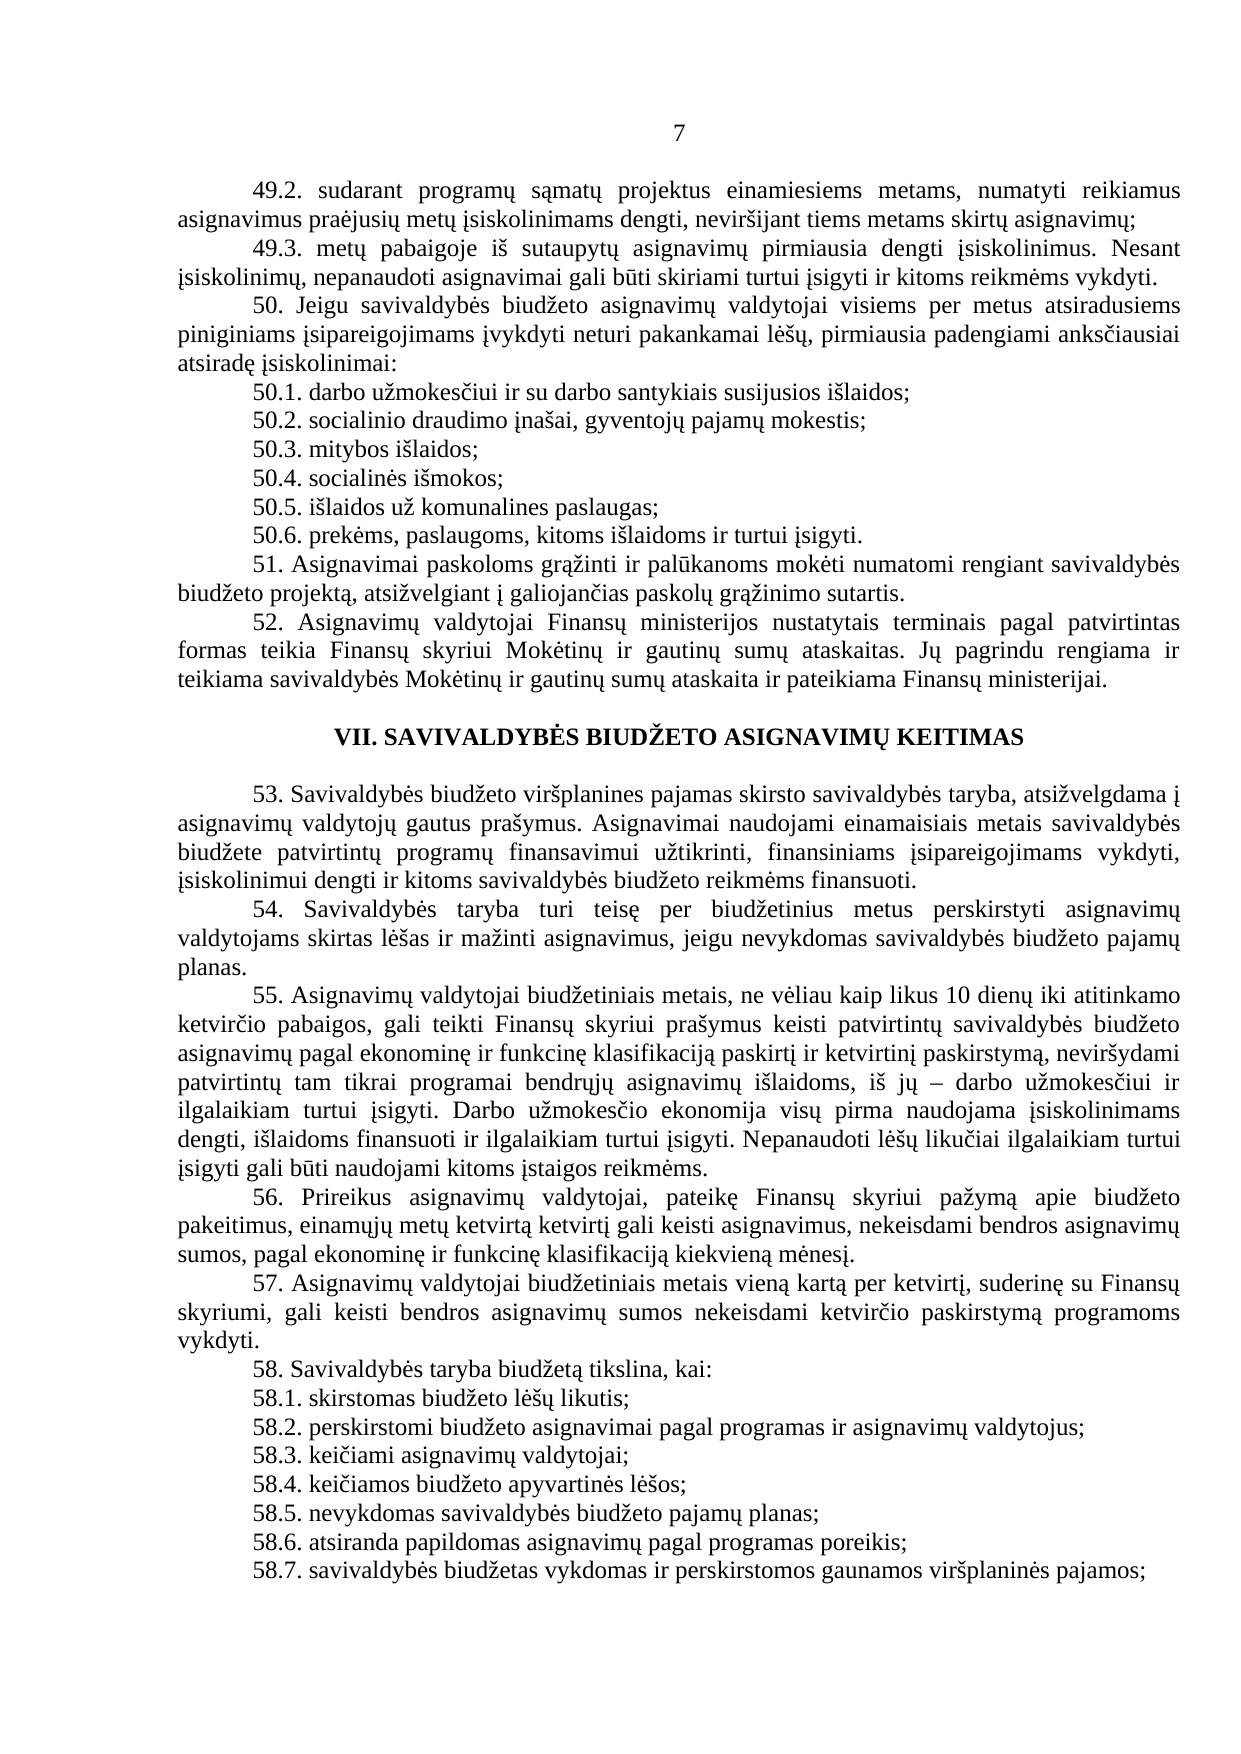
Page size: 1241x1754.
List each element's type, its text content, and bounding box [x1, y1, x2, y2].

text 56. Prireikus asignavimų valdytojai, pateikę Finansų skyriui pažymą apie biudžeto pakeitimus, einamųjų metų ketvirtą ketvirtį gali keisti asignavimus, nekeisdami bendros asignavimų sumos, pagal ekonominę ir funkcinę klasifikaciją kiekvieną mėnesį. [177, 1182, 1181, 1268]
text 58.4. keičiamos biudžeto apyvartinės lėšos; [177, 1469, 1181, 1498]
text 58.1. skirstomas biudžeto lėšų likutis; [177, 1383, 1181, 1412]
text 58.5. nevykdomas savivaldybės biudžeto pajamų planas; [177, 1498, 1181, 1527]
text 58.2. perskirstomi biudžeto asignavimai pagal programas ir asignavimų valdytojus; [177, 1412, 1181, 1441]
text 50.4. socialinės išmokos; [177, 463, 1181, 492]
text VII. SAVIVALDYBĖS BIUDŽETO ASIGNAVIMŲ KEITIMAS [177, 722, 1181, 751]
text 50.6. prekėms, paslaugoms, kitoms išlaidoms ir turtui įsigyti. [177, 521, 1181, 549]
text 53. Savivaldybės biudžeto viršplanines pajamas skirsto savivaldybės taryba, atsižvelgdama į asignavimų valdytojų gautus prašymus. Asignavimai naudojami einamaisiais metais savivaldybės biudžete patvirtintų programų finansavimui užtikrinti, finansiniams įsipareigojimams vykdyti, įsiskolinimui dengti ir kitoms savivaldybės biudžeto reikmėms finansuoti. [177, 779, 1181, 894]
text 58.7. savivaldybės biudžetas vykdomas ir perskirstomos gaunamos viršplaninės pajamos; [177, 1556, 1181, 1584]
text 50.3. mitybos išlaidos; [177, 434, 1181, 463]
text 55. Asignavimų valdytojai biudžetiniais metais, ne vėliau kaip likus 10 dienų iki atitinkamo ketvirčio pabaigos, gali teikti Finansų skyriui prašymus keisti patvirtintų savivaldybės biudžeto asignavimų pagal ekonominę ir funkcinę klasifikaciją paskirtį ir ketvirtinį paskirstymą, neviršydami patvirtintų tam tikrai programai bendrųjų asignavimų išlaidoms, iš jų – darbo užmokesčiui ir ilgalaikiam turtui įsigyti. Darbo užmokesčio ekonomija visų pirma naudojama įsiskolinimams dengti, išlaidoms finansuoti ir ilgalaikiam turtui įsigyti. Nepanaudoti lėšų likučiai ilgalaikiam turtui įsigyti gali būti naudojami kitoms įstaigos reikmėms. [177, 981, 1181, 1182]
text 58. Savivaldybės taryba biudžetą tikslina, kai: [177, 1354, 1181, 1383]
text 49.2. sudarant programų sąmatų projektus einamiesiems metams, numatyti reikiamus asignavimus praėjusių metų įsiskolinimams dengti, neviršijant tiems metams skirtų asignavimų; [177, 176, 1181, 233]
text 54. Savivaldybės taryba turi teisę per biudžetinius metus perskirstyti asignavimų valdytojams skirtas lėšas ir mažinti asignavimus, jeigu nevykdomas savivaldybės biudžeto pajamų planas. [177, 894, 1181, 981]
text 50.2. socialinio draudimo įnašai, gyventojų pajamų mokestis; [177, 406, 1181, 434]
text 50.5. išlaidos už komunalines paslaugas; [177, 492, 1181, 521]
text 52. Asignavimų valdytojai Finansų ministerijos nustatytais terminais pagal patvirtintas formas teikia Finansų skyriui Mokėtinų ir gautinų sumų ataskaitas. Jų pagrindu rengiama ir teikiama savivaldybės Mokėtinų ir gautinų sumų ataskaita ir pateikiama Finansų ministerijai. [177, 607, 1181, 693]
text 49.3. metų pabaigoje iš sutaupytų asignavimų pirmiausia dengti įsiskolinimus. Nesant įsiskolinimų, nepanaudoti asignavimai gali būti skiriami turtui įsigyti ir kitoms reikmėms vykdyti. [177, 233, 1181, 291]
text 50. Jeigu savivaldybės biudžeto asignavimų valdytojai visiems per metus atsiradusiems piniginiams įsipareigojimams įvykdyti neturi pakankamai lėšų, pirmiausia padengiami anksčiausiai atsiradę įsiskolinimai: [177, 291, 1181, 377]
text 51. Asignavimai paskoloms grąžinti ir palūkanoms mokėti numatomi rengiant savivaldybės biudžeto projektą, atsižvelgiant į galiojančias paskolų grąžinimo sutartis. [177, 549, 1181, 607]
text 58.6. atsiranda papildomas asignavimų pagal programas poreikis; [177, 1527, 1181, 1556]
text 50.1. darbo užmokesčiui ir su darbo santykiais susijusios išlaidos; [177, 377, 1181, 406]
text 58.3. keičiami asignavimų valdytojai; [177, 1441, 1181, 1469]
text 57. Asignavimų valdytojai biudžetiniais metais vieną kartą per ketvirtį, suderinę su Finansų skyriumi, gali keisti bendros asignavimų sumos nekeisdami ketvirčio paskirstymą programoms vykdyti. [177, 1268, 1181, 1354]
